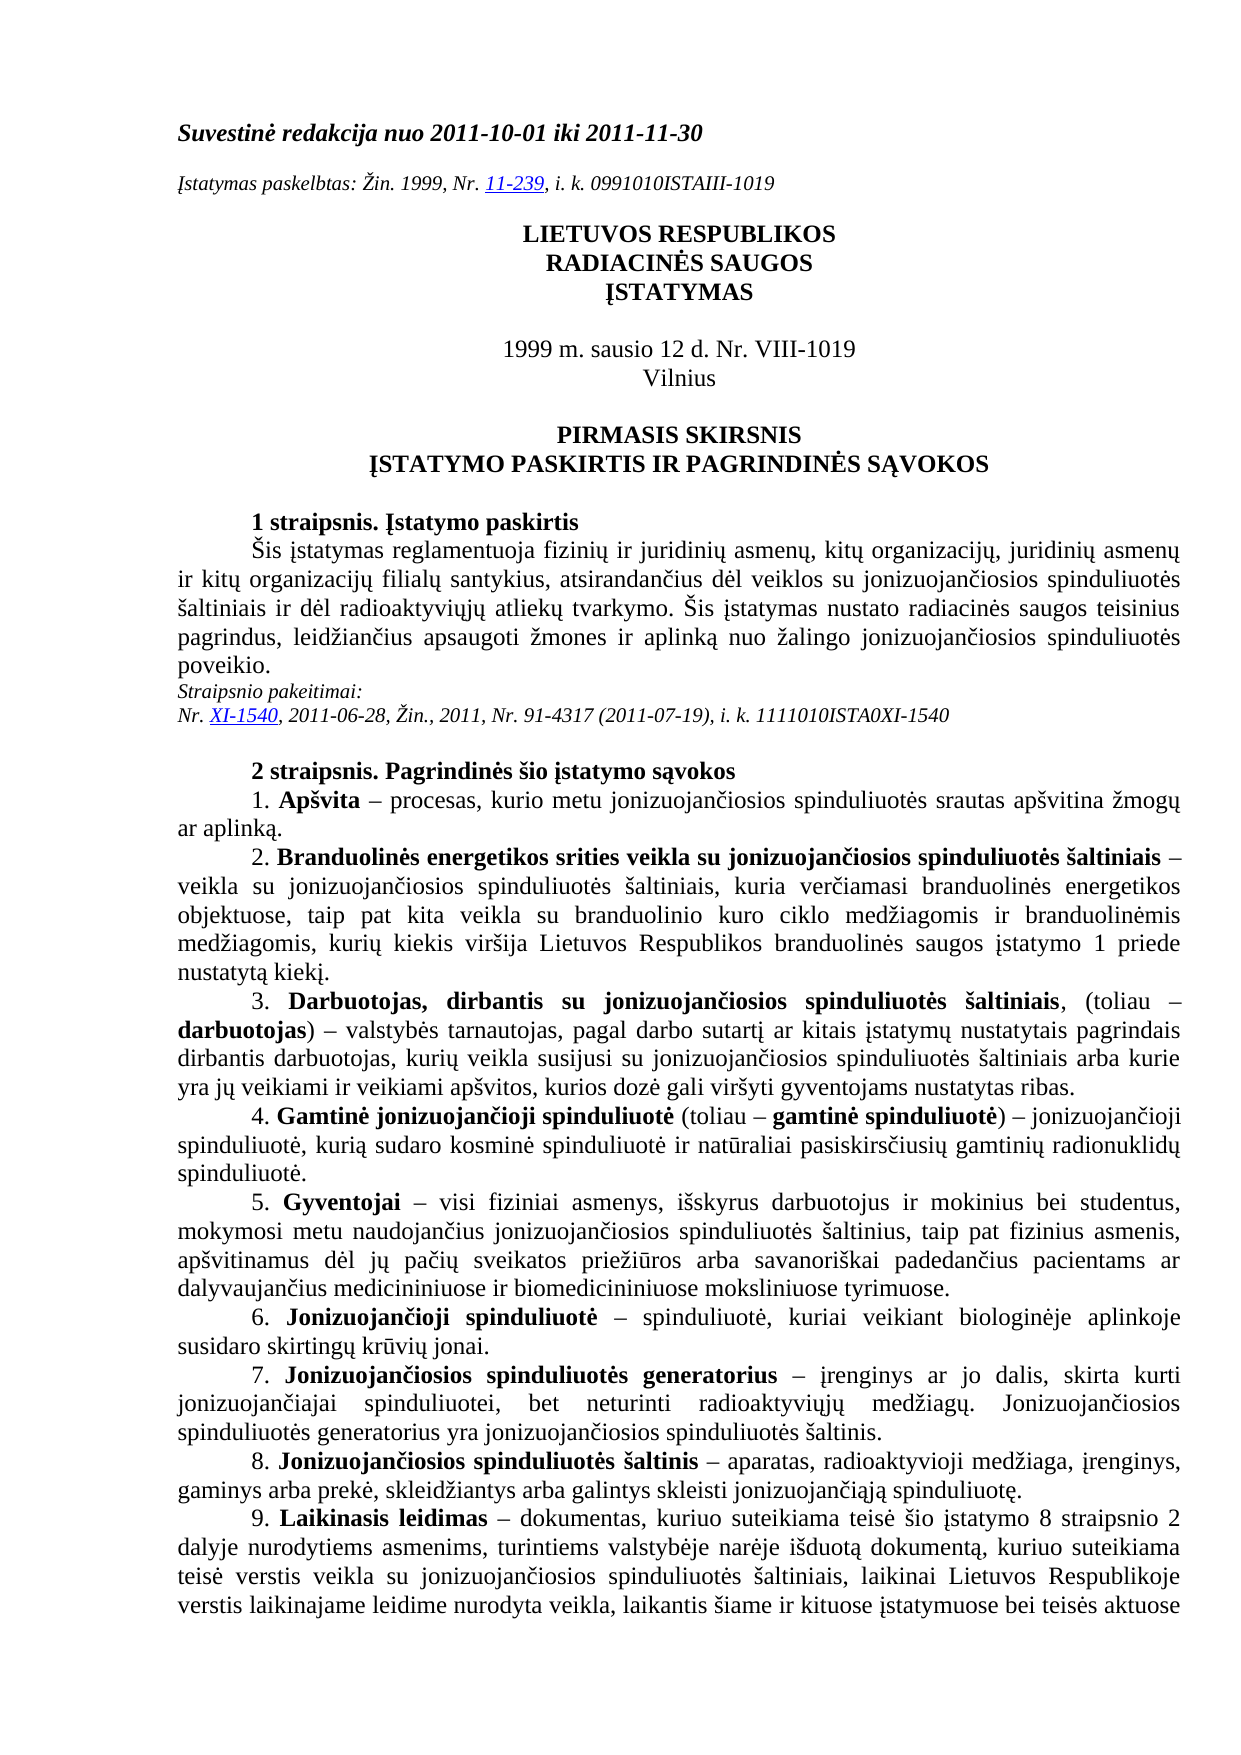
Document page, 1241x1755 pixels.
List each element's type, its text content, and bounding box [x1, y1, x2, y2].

text Nr. XI-1540, 2011-06-28, Žin., 2011, Nr. 91-4317 (2011-07-19), i. k. 1111010ISTA0XI-1540 [177, 703, 1181, 727]
text 2. Branduolinės energetikos srities veikla su jonizuojančiosios spinduliuotės šaltiniais – veikla su jonizuojančiosios spinduliuotės šaltiniais, kuria verčiamasi branduolinės energetikos objektuose, taip pat kita veikla su branduolinio kuro ciklo medžiagomis ir branduolinėmis medžiagomis, kurių kiekis viršija Lietuvos Respublikos branduolinės saugos įstatymo 1 priede nustatytą kiekį. [177, 842, 1181, 986]
text 5. Gyventojai – visi fiziniai asmenys, išskyrus darbuotojus ir mokinius bei studentus, mokymosi metu naudojančius jonizuojančiosios spinduliuotės šaltinius, taip pat fizinius asmenis, apšvitinamus dėl jų pačių sveikatos priežiūros arba savanoriškai padedančius pacientams ar dalyvaujančius medicininiuose ir biomedicininiuose moksliniuose tyrimuose. [177, 1187, 1181, 1302]
text Vilnius [177, 363, 1181, 392]
text 9. Laikinasis leidimas – dokumentas, kuriuo suteikiama teisė šio įstatymo 8 straipsnio 2 dalyje nurodytiems asmenims, turintiems valstybėje narėje išduotą dokumentą, kuriuo suteikiama teisė verstis veikla su jonizuojančiosios spinduliuotės šaltiniais, laikinai Lietuvos Respublikoje verstis laikinajame leidime nurodyta veikla, laikantis šiame ir kituose įstatymuose bei teisės aktuose [177, 1503, 1181, 1618]
text 7. Jonizuojančiosios spinduliuotės generatorius – įrenginys ar jo dalis, skirta kurti jonizuojančiajai spinduliuotei, bet neturinti radioaktyviųjų medžiagų. Jonizuojančiosios spinduliuotės generatorius yra jonizuojančiosios spinduliuotės šaltinis. [177, 1360, 1181, 1446]
text 8. Jonizuojančiosios spinduliuotės šaltinis – aparatas, radioaktyvioji medžiaga, įrenginys, gaminys arba prekė, skleidžiantys arba galintys skleisti jonizuojančiąją spinduliuotę. [177, 1446, 1181, 1503]
text ĮSTATYMO PASKIRTIS IR PAGRINDINĖS SĄVOKOS [177, 449, 1181, 478]
text 6. Jonizuojančioji spinduliuotė – spinduliuotė, kuriai veikiant biologinėje aplinkoje susidaro skirtingų krūvių jonai. [177, 1302, 1181, 1360]
text Straipsnio pakeitimai: [177, 679, 1181, 703]
text 1. Apšvita – procesas, kurio metu jonizuojančiosios spinduliuotės srautas apšvitina žmogų ar aplinką. [177, 785, 1181, 842]
text 3. Darbuotojas, dirbantis su jonizuojančiosios spinduliuotės šaltiniais, (toliau – darbuotojas) – valstybės tarnautojas, pagal darbo sutartį ar kitais įstatymų nustatytais pagrindais dirbantis darbuotojas, kurių veikla susijusi su jonizuojančiosios spinduliuotės šaltiniais arba kurie yra jų veikiami ir veikiami apšvitos, kurios dozė gali viršyti gyventojams nustatytas ribas. [177, 986, 1181, 1101]
text Šis įstatymas reglamentuoja fizinių ir juridinių asmenų, kitų organizacijų, juridinių asmenų ir kitų organizacijų filialų santykius, atsirandančius dėl veiklos su jonizuojančiosios spinduliuotės šaltiniais ir dėl radioaktyviųjų atliekų tvarkymo. Šis įstatymas nustato radiacinės saugos teisinius pagrindus, leidžiančius apsaugoti žmones ir aplinką nuo žalingo jonizuojančiosios spinduliuotės poveikio. [177, 535, 1181, 679]
text 1999 m. sausio 12 d. Nr. VIII-1019 [177, 334, 1181, 363]
text 4. Gamtinė jonizuojančioji spinduliuotė (toliau – gamtinė spinduliuotė) – jonizuojančioji spinduliuotė, kurią sudaro kosminė spinduliuotė ir natūraliai pasiskirsčiusių gamtinių radionuklidų spinduliuotė. [177, 1101, 1181, 1187]
text 2 straipsnis. Pagrindinės šio įstatymo sąvokos [177, 756, 1181, 785]
text 1 straipsnis. Įstatymo paskirtis [177, 507, 1181, 535]
text LIETUVOS RESPUBLIKOS RADIACINĖS SAUGOS ĮSTATYMAS [177, 219, 1181, 305]
text Įstatymas paskelbtas: Žin. 1999, Nr. 11-239, i. k. 0991010ISTAIII-1019 [177, 171, 1181, 195]
text PIRMASIS SKIRSNIS [177, 420, 1181, 449]
text Suvestinė redakcija nuo 2011-10-01 iki 2011-11-30 [177, 118, 1181, 147]
